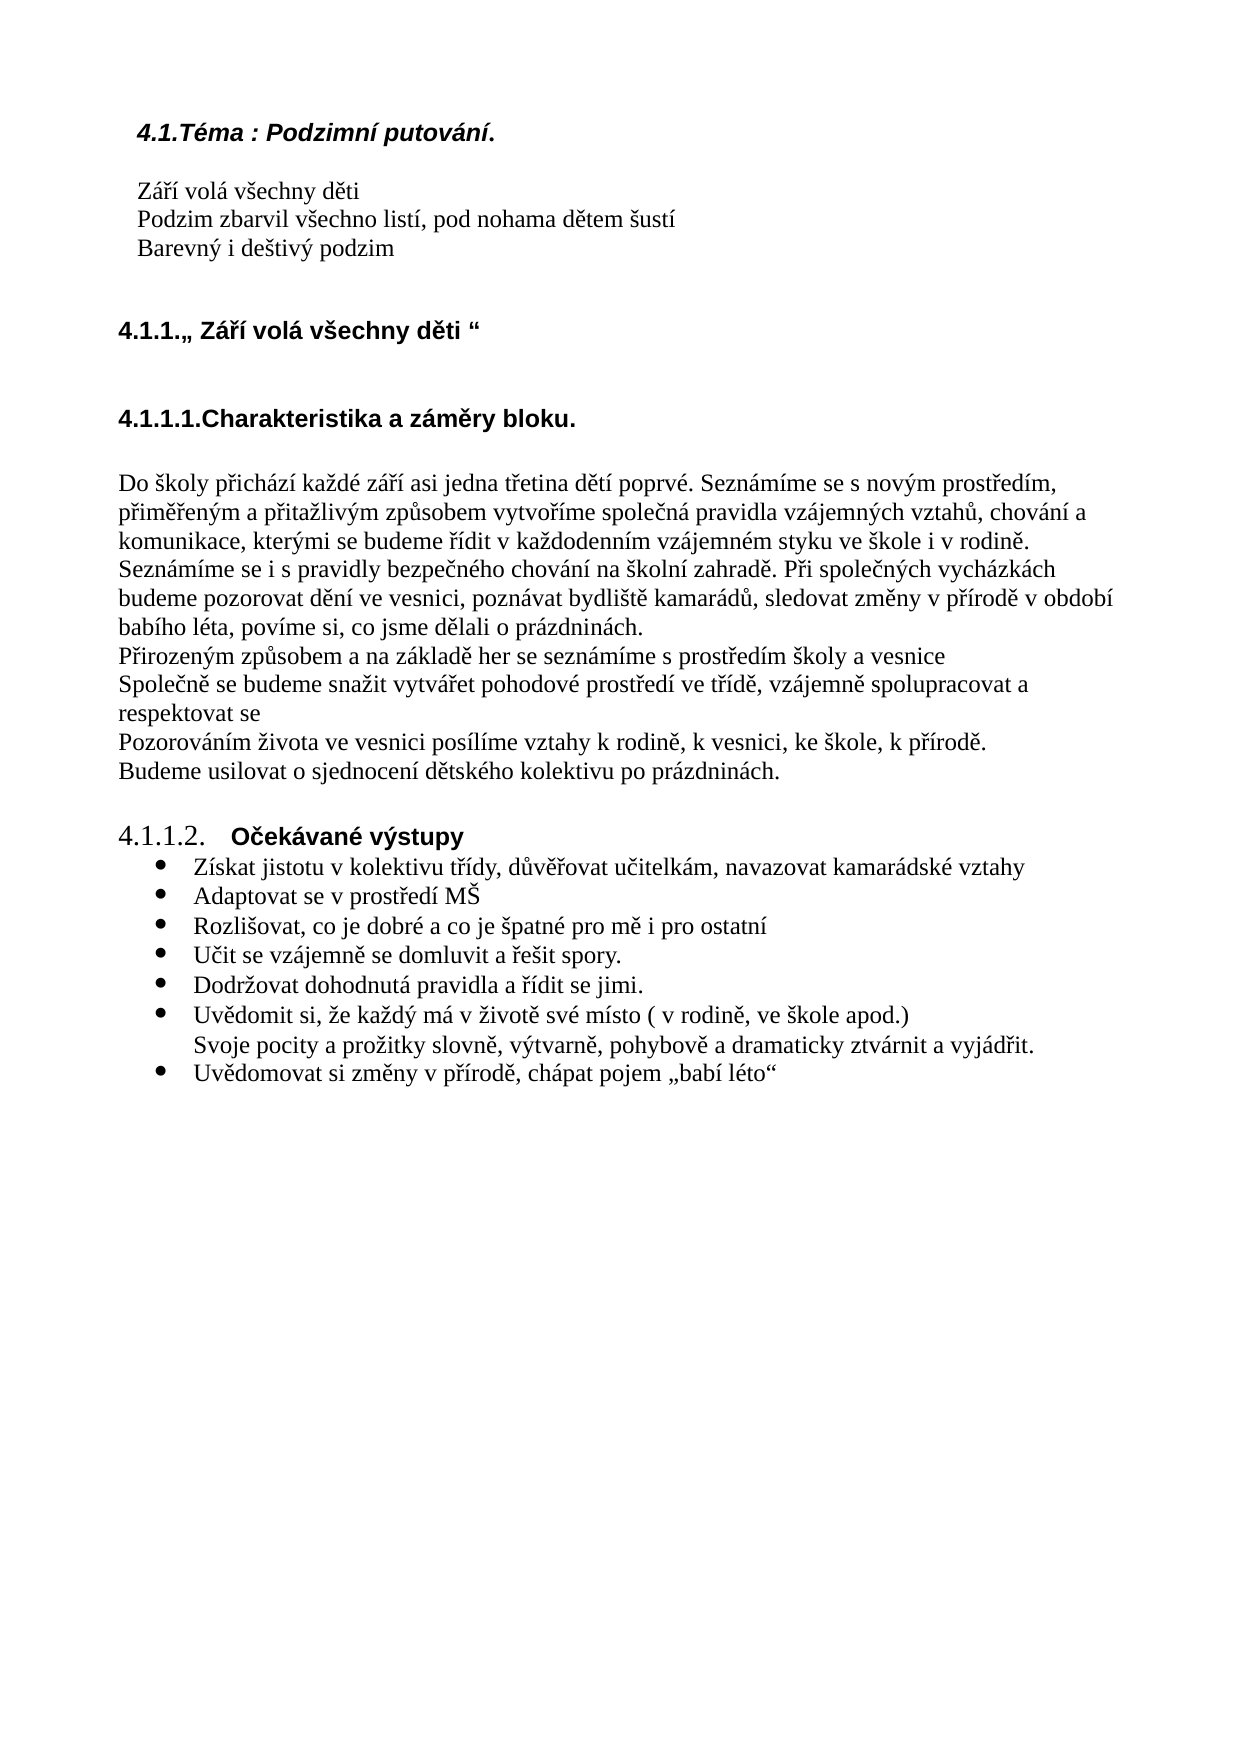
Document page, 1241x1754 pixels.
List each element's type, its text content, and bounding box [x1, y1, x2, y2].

text Podzim zbarvil všechno listí, pod nohama dětem šustí [137, 204, 1122, 233]
text Září volá všechny děti [137, 176, 1122, 204]
text Pozorováním života ve vesnici posílíme vztahy k rodině, k vesnici, ke škole, k přírodě. [118, 727, 1122, 756]
text Budeme usilovat o sjednocení dětského kolektivu po prázdninách. [118, 756, 1122, 784]
list Uvědomovat si změny v přírodě, chápat pojem „babí léto“ [156, 1058, 1122, 1088]
list Dodržovat dohodnutá pravidla a řídit se jimi. [156, 970, 1122, 1000]
text Společně se budeme snažit vytvářet pohodové prostředí ve třídě, vzájemně spolupracovat a respektovat se [118, 669, 1122, 727]
text 4.1.Téma : Podzimní putování. [137, 118, 1122, 147]
subtitle 4.1.1.„ Září volá všechny děti “ [118, 316, 1122, 344]
list Rozlišovat, co je dobré a co je špatné pro mě i pro ostatní [156, 911, 1122, 941]
subtitle 4.1.1.1.Charakteristika a záměry bloku. [118, 404, 1122, 433]
list Získat jistotu v kolektivu třídy, důvěřovat učitelkám, navazovat kamarádské vztahy [156, 852, 1122, 881]
list Adaptovat se v prostředí MŠ [156, 881, 1122, 911]
list Očekávané výstupy [118, 818, 1122, 852]
list Učit se vzájemně se domluvit a řešit spory. [156, 941, 1122, 970]
text Svoje pocity a prožitky slovně, výtvarně, pohybově a dramaticky ztvárnit a vyjádřit. [193, 1030, 1122, 1058]
list Uvědomit si, že každý má v životě své místo ( v rodině, ve škole apod.) [156, 1000, 1122, 1030]
text Přirozeným způsobem a na základě her se seznámíme s prostředím školy a vesnice [118, 641, 1122, 669]
text Barevný i deštivý podzim [137, 233, 1122, 262]
text Do školy přichází každé září asi jedna třetina dětí poprvé. Seznámíme se s novým prostředím, přiměřeným a přitažlivým způsobem vytvoříme společná pravidla vzájemných vztahů, chování a komunikace, kterými se budeme řídit v každodenním vzájemném styku ve škole i v rodině. Seznámíme se i s pravidly bezpečného chování na školní zahradě. Při společných vycházkách budeme pozorovat dění ve vesnici, poznávat bydliště kamarádů, sledovat změny v přírodě v období babího léta, povíme si, co jsme dělali o prázdninách. [118, 468, 1122, 641]
